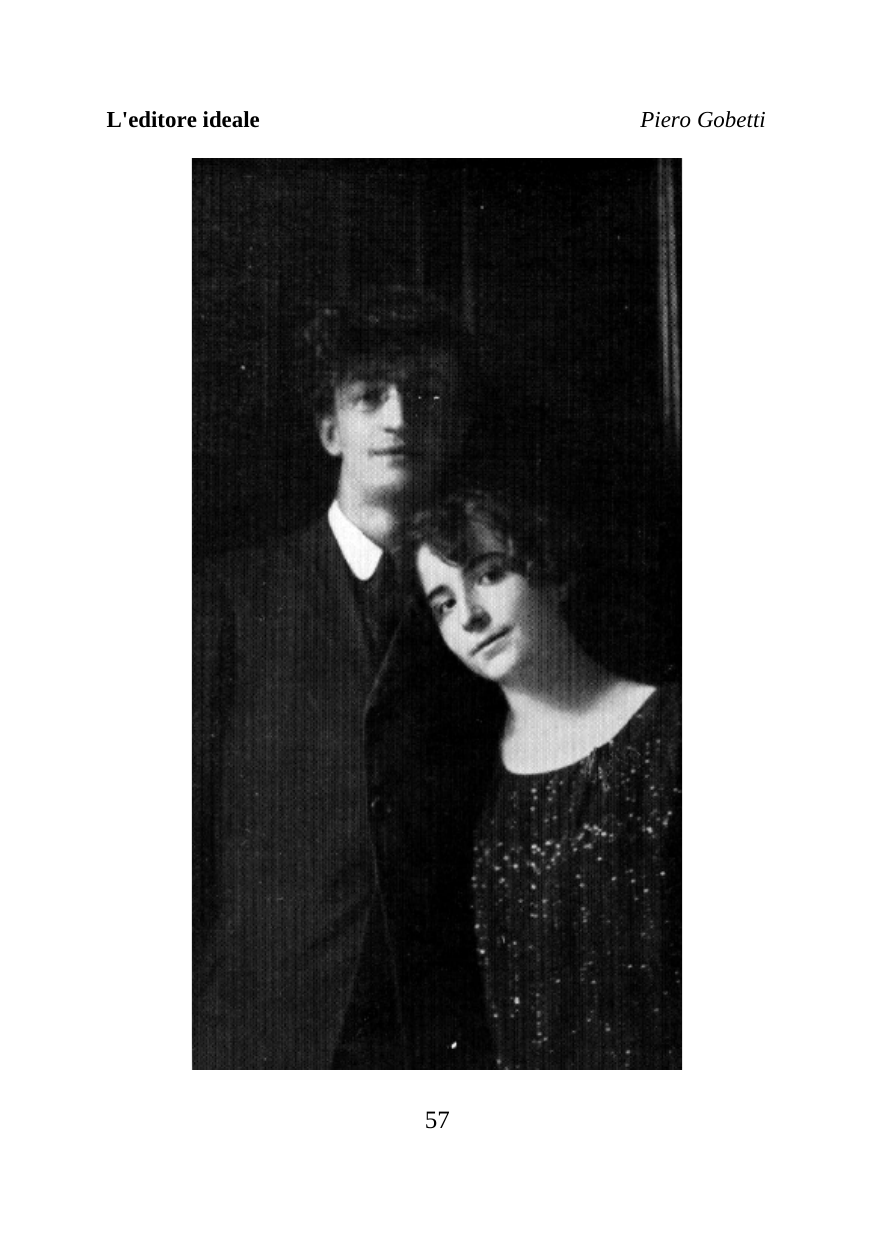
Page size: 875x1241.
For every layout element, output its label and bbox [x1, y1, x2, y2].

picture [191, 158, 683, 1070]
